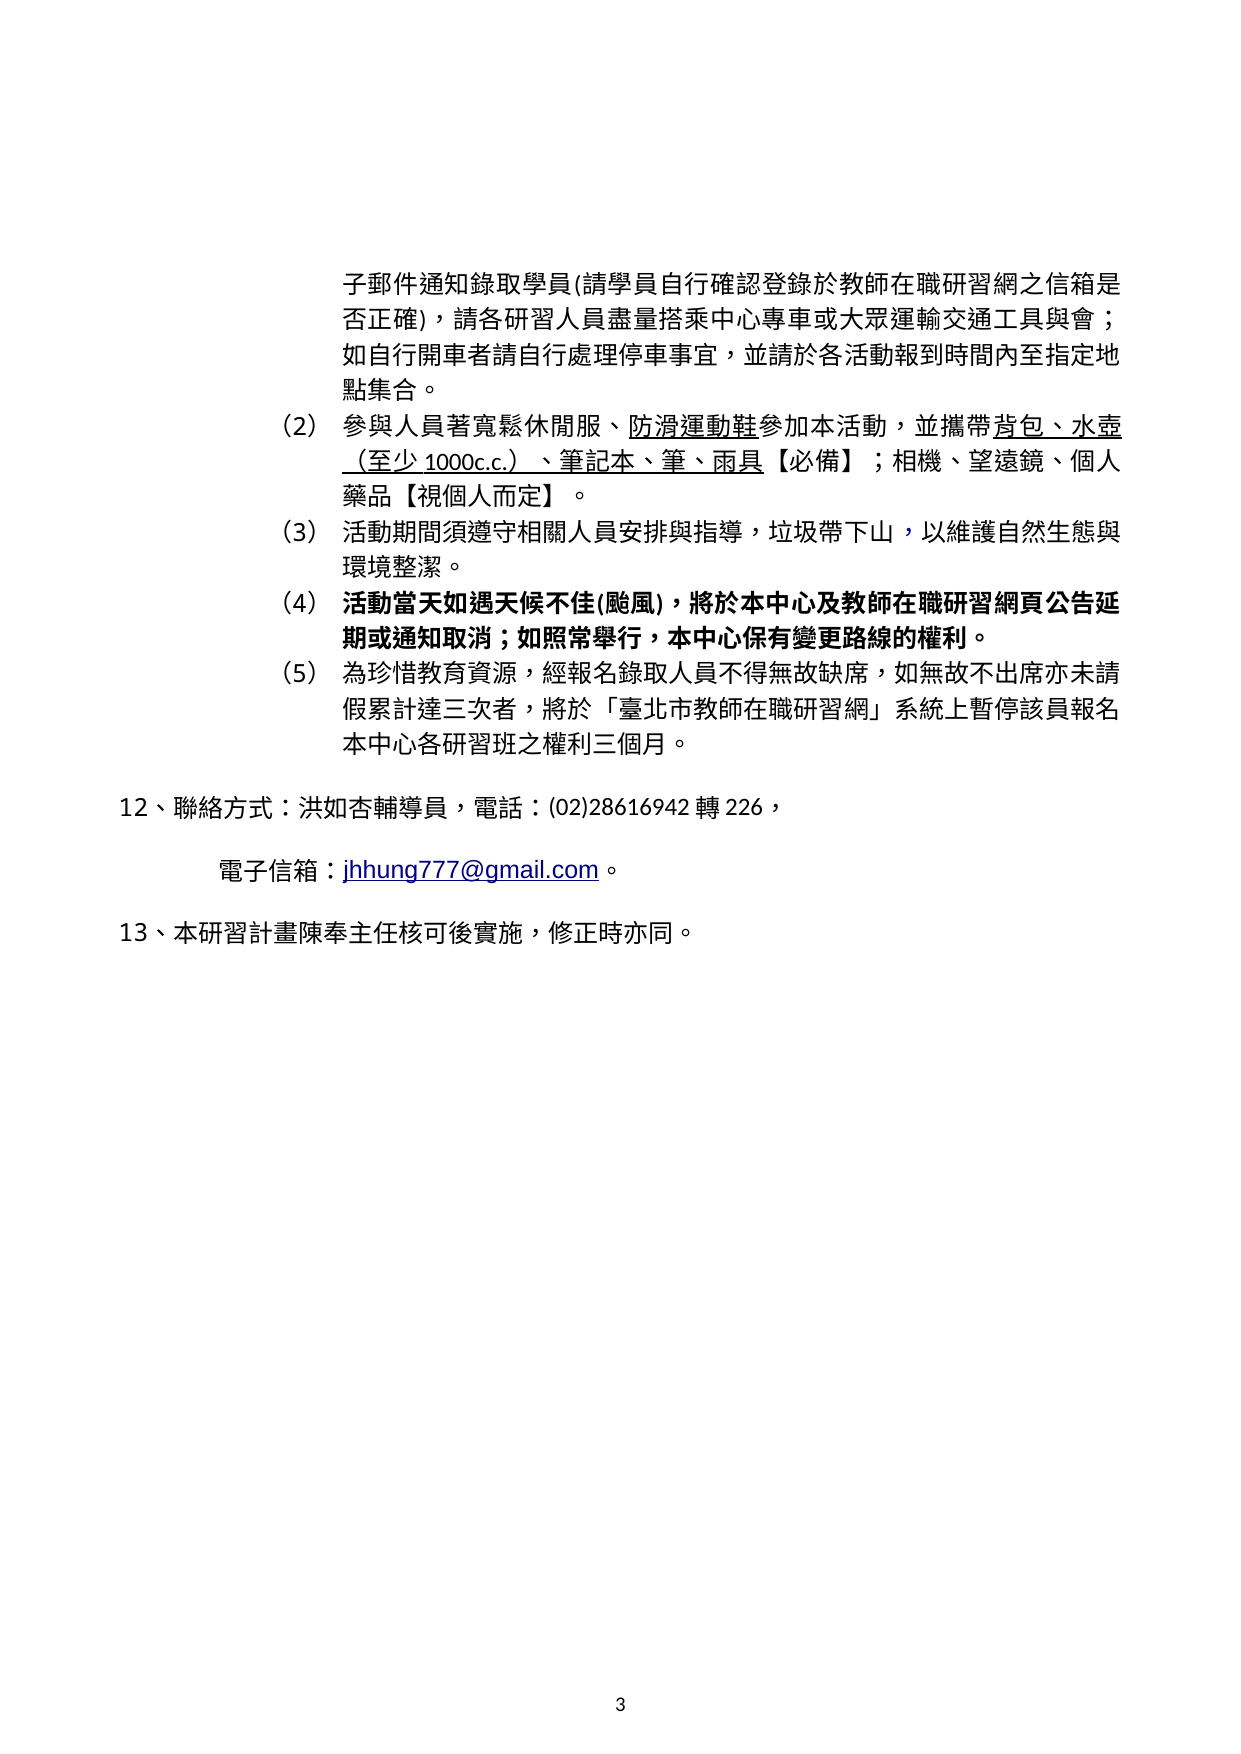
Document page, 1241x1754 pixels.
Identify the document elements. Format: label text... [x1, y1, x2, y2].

list 參與人員著寬鬆休閒服、防滑運動鞋參加本活動，並攜帶背包、水壺（至少1000c.c.）、筆記本、筆、雨具【必備】；相機、望遠鏡、個人藥品【視個人而定】。 [267, 407, 1122, 513]
text 電子信箱：jhhung777@gmail.com。 [218, 827, 1122, 890]
list 活動當天如遇天候不佳(颱風)，將於本中心及教師在職研習網頁公告延期或通知取消；如照常舉行，本中心保有變更路線的權利。 [267, 584, 1122, 654]
list 聯絡方式：洪如杏輔導員，電話：(02)28616942轉226， [118, 765, 1122, 827]
list 為珍惜教育資源，經報名錄取人員不得無故缺席，如無故不出席亦未請假累計達三次者，將於「臺北市教師在職研習網」系統上暫停該員報名本中心各研習班之權利三個月。 [267, 654, 1122, 761]
list 本研習計畫陳奉主任核可後實施，修正時亦同。 [118, 890, 1122, 952]
list 子郵件通知錄取學員(請學員自行確認登錄於教師在職研習網之信箱是否正確)，請各研習人員盡量搭乘中心專車或大眾運輸交通工具與會；如自行開車者請自行處理停車事宜，並請於各活動報到時間內至指定地點集合。 [267, 265, 1122, 407]
list 活動期間須遵守相關人員安排與指導，垃圾帶下山，以維護自然生態與環境整潔。 [267, 513, 1122, 584]
